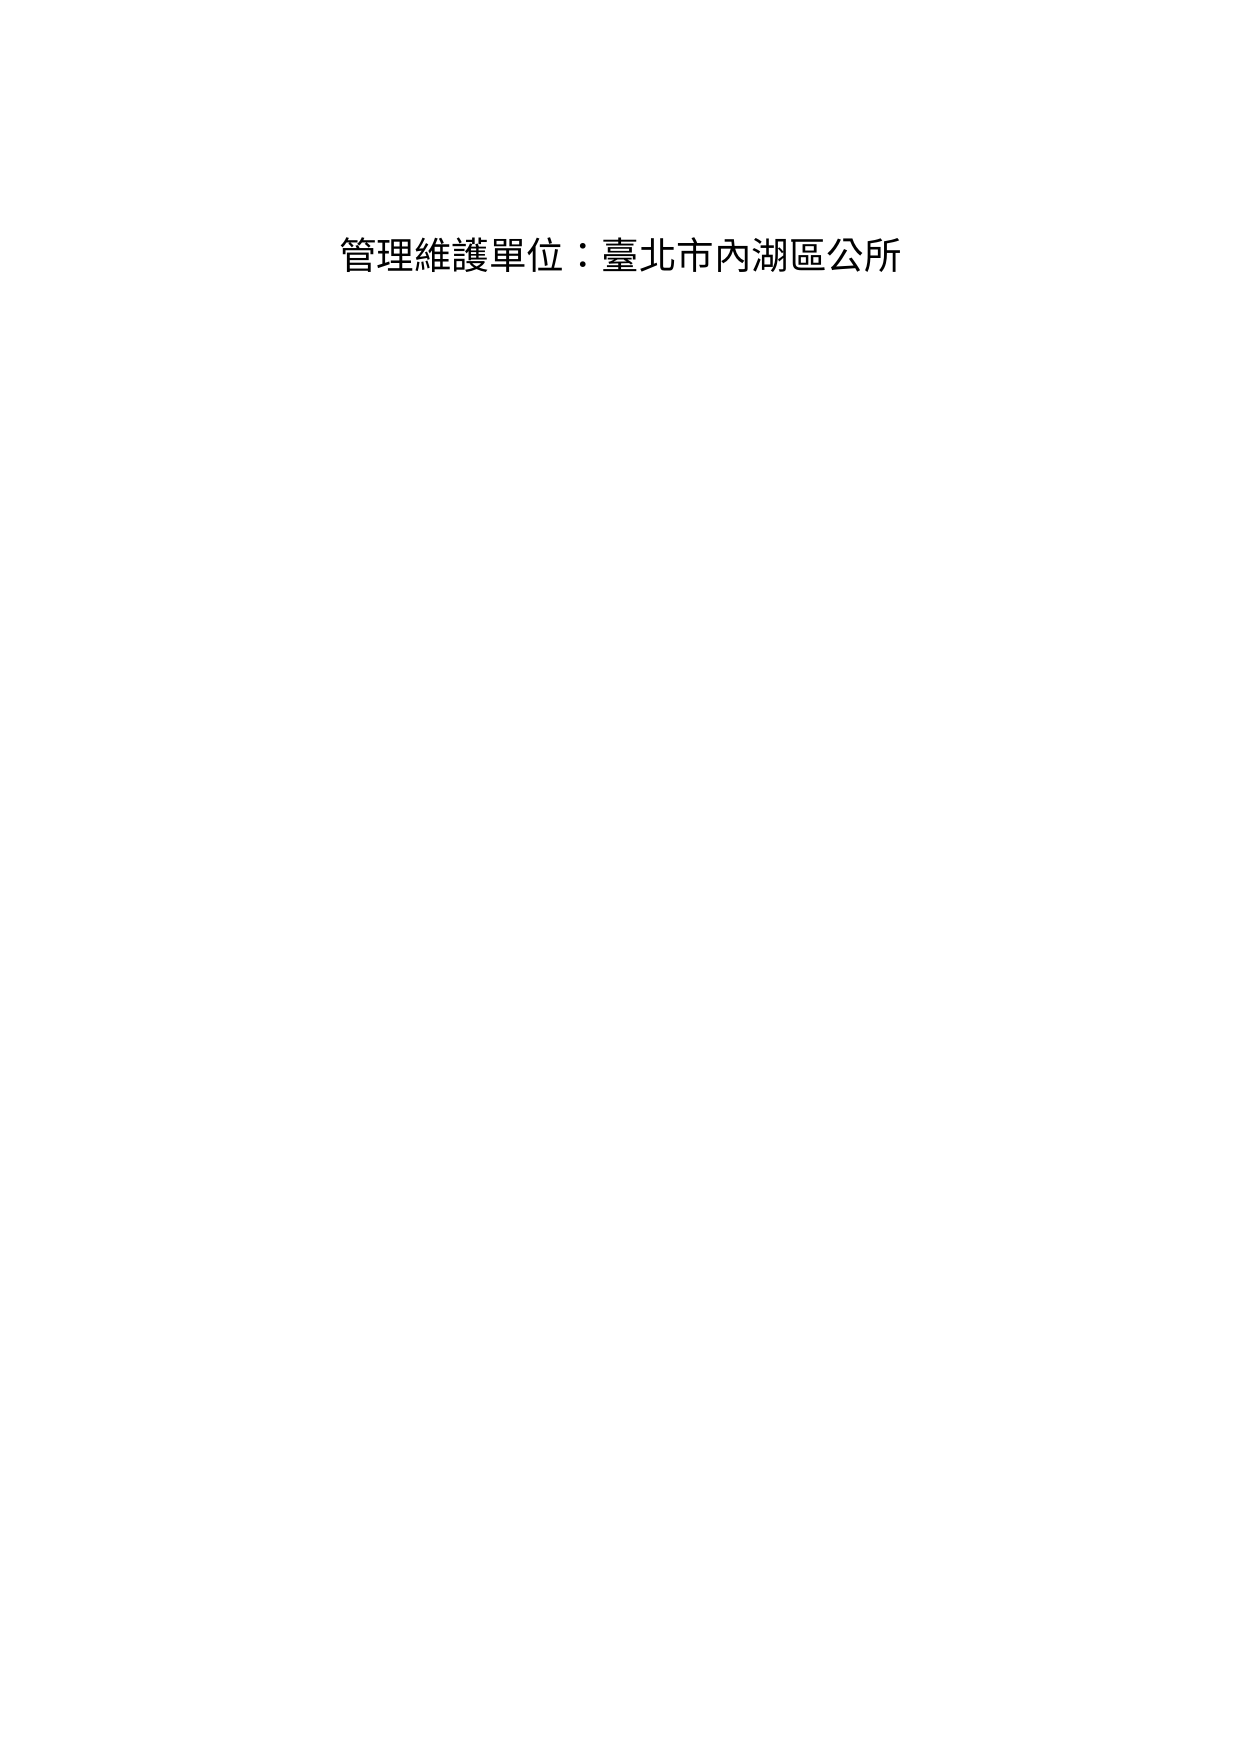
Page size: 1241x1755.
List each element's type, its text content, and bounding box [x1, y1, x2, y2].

text 管理維護單位：臺北市內湖區公所 [120, 226, 1120, 280]
